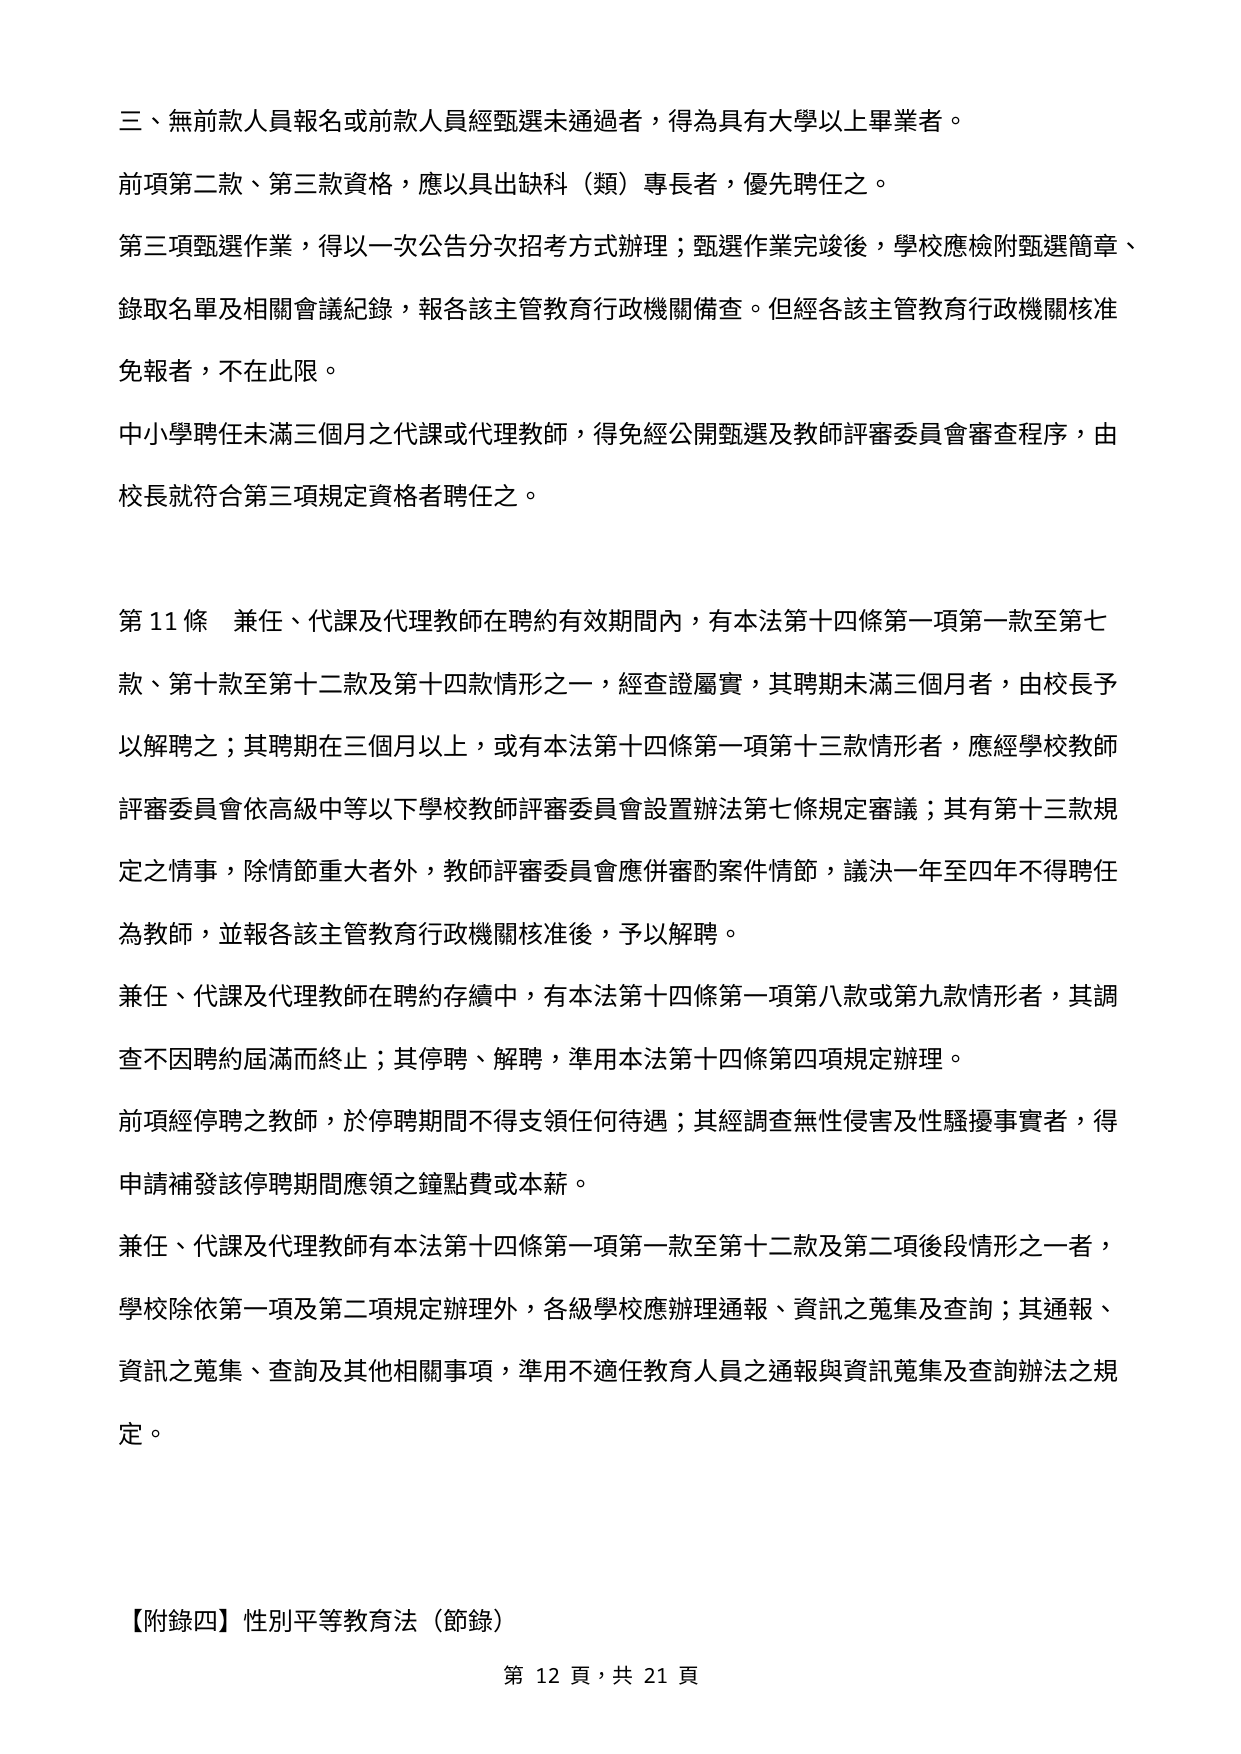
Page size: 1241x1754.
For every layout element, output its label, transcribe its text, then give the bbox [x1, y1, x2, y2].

text 【附錄四】性別平等教育法（節錄） [118, 1578, 1122, 1641]
text 兼任、代課及代理教師有本法第十四條第一項第一款至第十二款及第二項後段情形之一者，學校除依第一項及第二項規定辦理外，各級學校應辦理通報、資訊之蒐集及查詢；其通報、資訊之蒐集、查詢及其他相關事項，準用不適任教育人員之通報與資訊蒐集及查詢辦法之規定。 [118, 1203, 1122, 1453]
text 第11條 兼任、代課及代理教師在聘約有效期間內，有本法第十四條第一項第一款至第七款、第十款至第十二款及第十四款情形之一，經查證屬實，其聘期未滿三個月者，由校長予以解聘之；其聘期在三個月以上，或有本法第十四條第一項第十三款情形者，應經學校教師評審委員會依高級中等以下學校教師評審委員會設置辦法第七條規定審議；其有第十三款規定之情事，除情節重大者外，教師評審委員會應併審酌案件情節，議決一年至四年不得聘任為教師，並報各該主管教育行政機關核准後，予以解聘。 [118, 578, 1122, 953]
text 前項經停聘之教師，於停聘期間不得支領任何待遇；其經調查無性侵害及性騷擾事實者，得申請補發該停聘期間應領之鐘點費或本薪。 [118, 1078, 1122, 1203]
text 前項第二款、第三款資格，應以具出缺科（類）專長者，優先聘任之。 [118, 141, 1122, 203]
text 中小學聘任未滿三個月之代課或代理教師，得免經公開甄選及教師評審委員會審查程序，由校長就符合第三項規定資格者聘任之。 [118, 391, 1122, 516]
text 兼任、代課及代理教師在聘約存續中，有本法第十四條第一項第八款或第九款情形者，其調查不因聘約屆滿而終止；其停聘、解聘，準用本法第十四條第四項規定辦理。 [118, 953, 1122, 1078]
text 第三項甄選作業，得以一次公告分次招考方式辦理；甄選作業完竣後，學校應檢附甄選簡章、錄取名單及相關會議紀錄，報各該主管教育行政機關備查。但經各該主管教育行政機關核准免報者，不在此限。 [118, 203, 1122, 391]
text 三、無前款人員報名或前款人員經甄選未通過者，得為具有大學以上畢業者。 [118, 78, 1122, 141]
